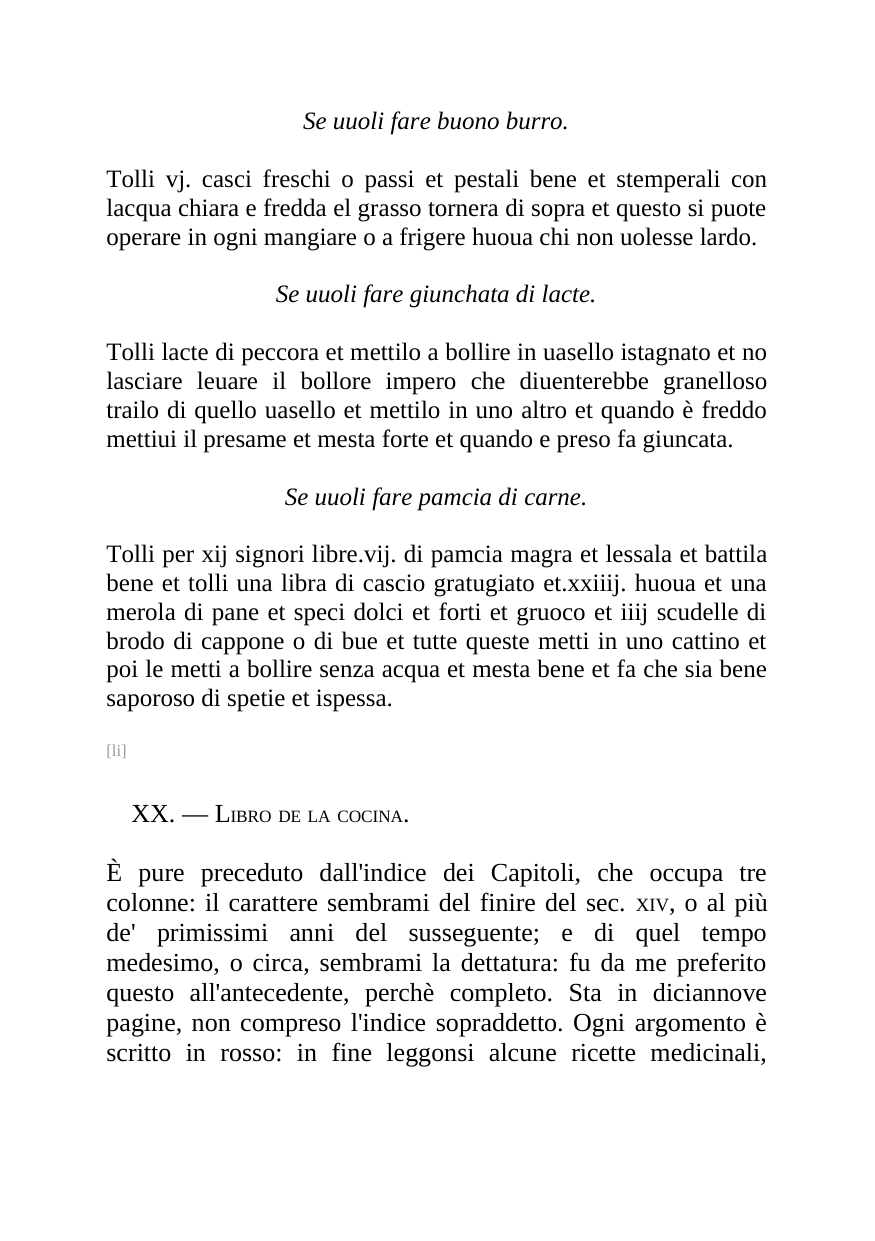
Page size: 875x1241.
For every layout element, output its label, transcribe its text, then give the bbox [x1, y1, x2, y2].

text Tolli lacte di peccora et mettilo a bollire in uasello istagnato et no lasciare leuare il bollore impero che diuenterebbe granelloso trailo di quello uasello et mettilo in uno altro et quando è freddo mettiui il presame et mesta forte et quando e preso fa giuncata. [106, 337, 768, 452]
text Tolli per xij signori libre.vij. di pamcia magra et lessala et battila bene et tolli una libra di cascio gratugiato et.xxiiij. huoua et una merola di pane et speci dolci et forti et gruoco et iiij scudelle di brodo di cappone o di bue et tutte queste metti in uno cattino et poi le metti a bollire senza acqua et mesta bene et fa che sia bene saporoso di spetie et ispessa. [106, 539, 768, 712]
text [li] [127, 741, 768, 760]
text XX. — Libro de la cocina. [131, 798, 768, 828]
text Tolli vj. casci freschi o passi et pestali bene et stemperali con lacqua chiara e fredda el grasso tornera di sopra et questo si puote operare in ogni mangiare o a frigere huoua chi non uolesse lardo. [106, 164, 768, 250]
text Se uuoli fare giunchata di lacte. [106, 279, 768, 308]
text Se uuoli fare pamcia di carne. [106, 482, 768, 510]
text Se uuoli fare buono burro. [106, 106, 768, 135]
text È pure preceduto dall'indice dei Capitoli, che occupa tre colonne: il carattere sembrami del finire del sec. XIV, o al più de' primissimi anni del susseguente; e di quel tempo medesimo, o circa, sembrami la dettatura: fu da me preferito questo all'antecedente, perchè completo. Sta in diciannove pagine, non compreso l'indice sopraddetto. Ogni argomento è scritto in rosso: in fine leggonsi alcune ricette medicinali, [106, 857, 768, 1067]
